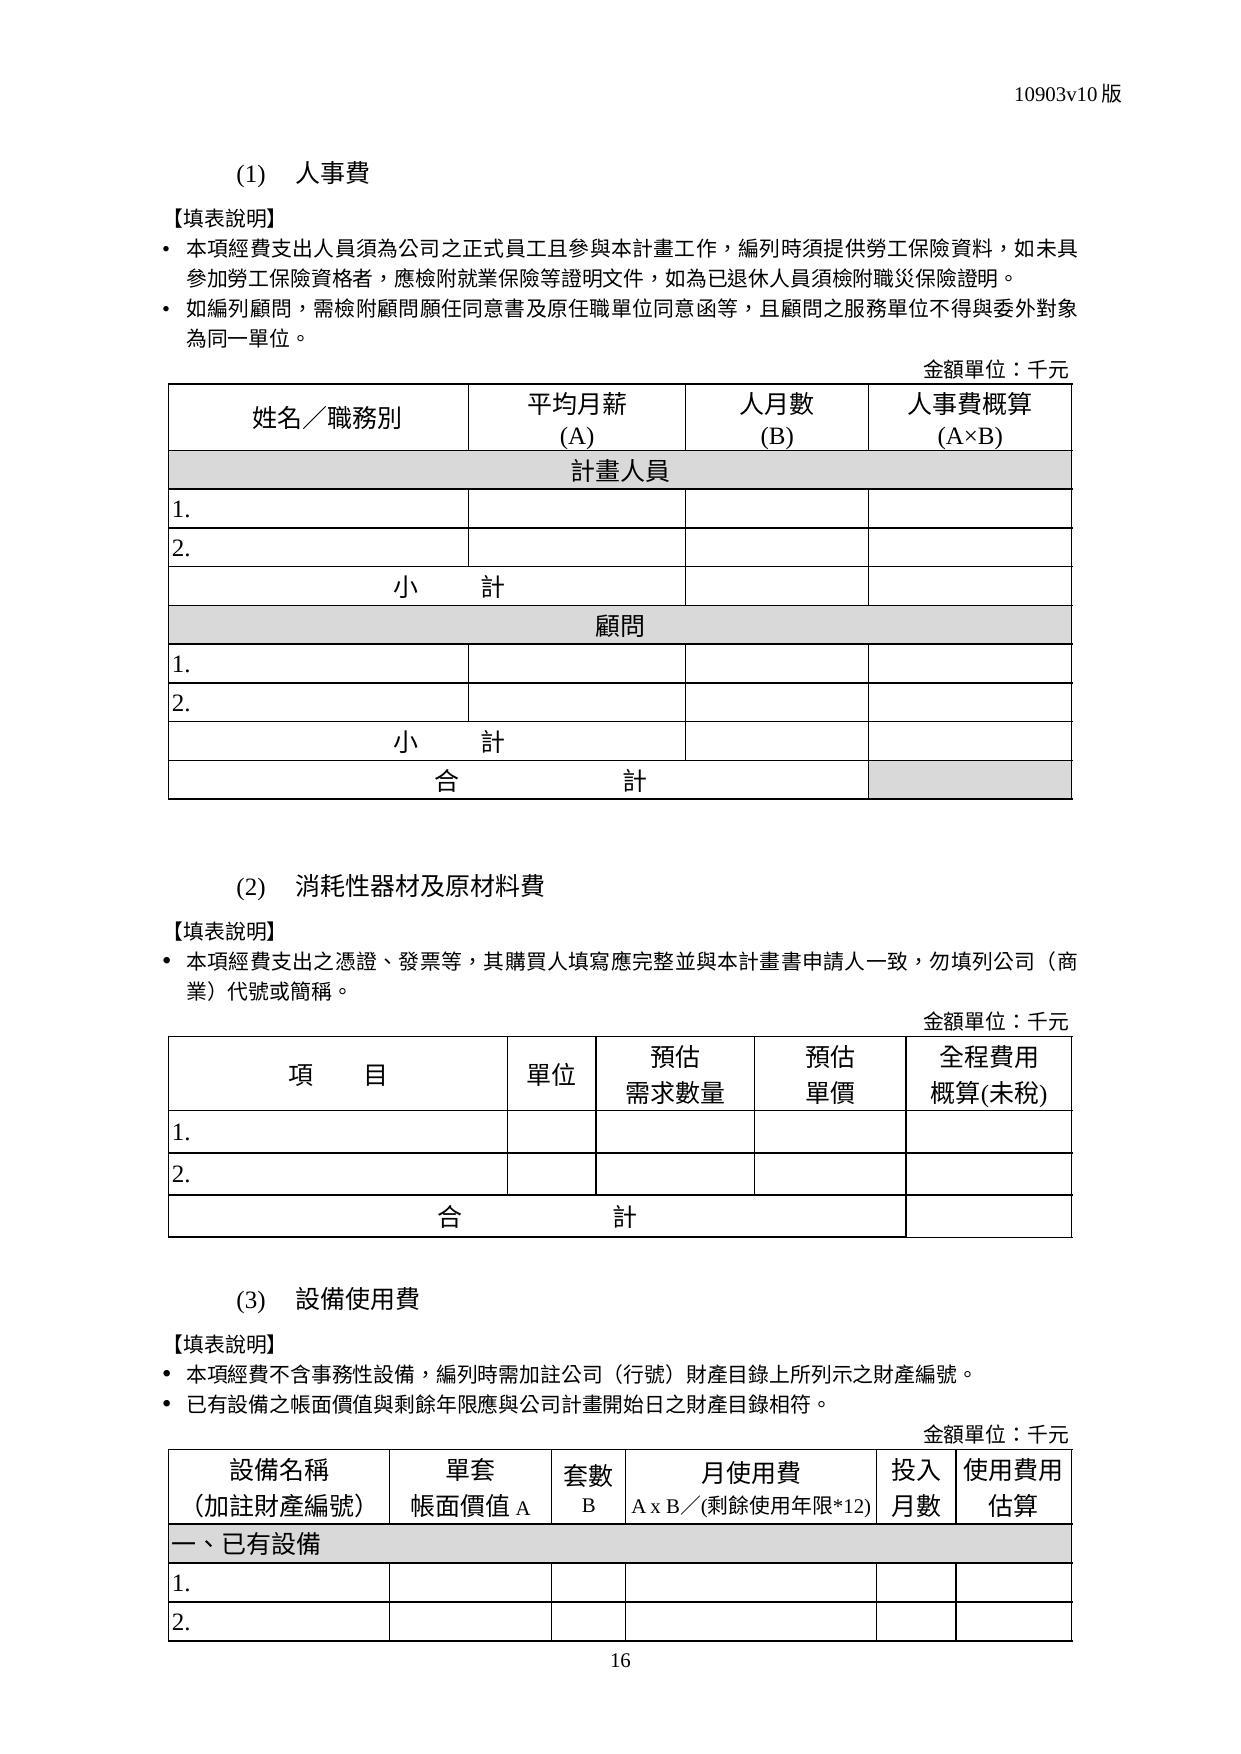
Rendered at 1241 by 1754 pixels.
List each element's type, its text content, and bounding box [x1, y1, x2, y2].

table_cell 人事費概算 (A×B) [869, 385, 1071, 449]
table_cell [869, 761, 1071, 798]
table_cell 平均月薪 (A) [469, 385, 685, 449]
table_cell 1. [169, 490, 468, 527]
table_cell 2. [169, 1154, 507, 1194]
text 【填表說明】 [162, 202, 1078, 232]
table_cell 月使用費 A x B／(剩餘使用年限*12) [626, 1450, 876, 1523]
table_cell 單位 [508, 1037, 595, 1110]
table_cell 計畫人員 [169, 451, 1071, 488]
table_cell [686, 490, 868, 527]
table_cell [755, 1111, 905, 1152]
table_cell 1. [169, 1564, 389, 1601]
table_header 金額單位：千元 [169, 353, 1072, 383]
table_cell [869, 567, 1071, 604]
table_cell [869, 722, 1071, 759]
list 消耗性器材及原材料費 [236, 866, 1122, 902]
table_cell [597, 1111, 754, 1152]
table_cell 使用費用估算 [957, 1450, 1071, 1523]
table_cell [469, 529, 685, 566]
table_cell [626, 1564, 876, 1601]
table_cell 全程費用 概算(未稅) [907, 1037, 1071, 1110]
table_cell 單套 帳面價值A [390, 1450, 551, 1523]
list 設備使用費 [236, 1279, 1122, 1315]
table_cell [552, 1564, 625, 1601]
table_header 金額單位：千元 [169, 1006, 1072, 1036]
table_cell 項 目 [169, 1037, 507, 1110]
table_cell [877, 1603, 955, 1640]
table_cell 預估 需求數量 [597, 1037, 754, 1110]
table_cell [686, 529, 868, 566]
table_cell 預估 單價 [755, 1037, 905, 1110]
table_cell [508, 1111, 595, 1152]
list 已有設備之帳面價值與剩餘年限應與公司計畫開始日之財產目錄相符。 [162, 1388, 1078, 1418]
table_cell [957, 1603, 1071, 1640]
table_cell [907, 1111, 1071, 1152]
text 【填表說明】 [162, 915, 1078, 945]
table_cell [552, 1603, 625, 1640]
table_cell 顧問 [169, 606, 1071, 643]
table_cell [869, 529, 1071, 566]
table_cell [686, 684, 868, 721]
list 本項經費支出之憑證、發票等，其購買人填寫應完整並與本計畫書申請人一致，勿填列公司（商業）代號或簡稱。 [162, 945, 1078, 1006]
text 【填表說明】 [162, 1328, 1078, 1358]
table_cell 合 計 [169, 1196, 905, 1236]
table_cell [469, 645, 685, 682]
table_cell 2. [169, 684, 468, 721]
table_cell [469, 684, 685, 721]
list 本項經費不含事務性設備，編列時需加註公司（行號）財產目錄上所列示之財產編號。 [162, 1358, 1078, 1388]
table_cell 人月數 (B) [686, 385, 868, 449]
table_cell 小 計 [169, 567, 685, 604]
list 人事費 [236, 153, 1122, 189]
table_header 金額單位：千元 [169, 1419, 1072, 1449]
table_cell 合 計 [169, 761, 868, 798]
table_cell [869, 684, 1071, 721]
table_cell [686, 567, 868, 604]
table_cell [390, 1564, 551, 1601]
table_cell 投入月數 [877, 1450, 955, 1523]
table_cell [390, 1603, 551, 1640]
table_cell 一、已有設備 [169, 1525, 1071, 1562]
list 本項經費支出人員須為公司之正式員工且參與本計畫工作，編列時須提供勞工保險資料，如未具參加勞工保險資格者，應檢附就業保險等證明文件，如為已退休人員須檢附職災保險證明。 [162, 232, 1078, 292]
table_cell [957, 1564, 1071, 1601]
table_cell [907, 1196, 1071, 1236]
table_cell 姓名／職務別 [169, 385, 468, 449]
table_cell [597, 1154, 754, 1194]
table_cell 1. [169, 1111, 507, 1152]
table_cell [686, 645, 868, 682]
table_cell 2. [169, 529, 468, 566]
table_cell 2. [169, 1603, 389, 1640]
table_cell [626, 1603, 876, 1640]
table_cell 1. [169, 645, 468, 682]
table_cell [469, 490, 685, 527]
table_cell 小 計 [169, 722, 685, 759]
table_cell [508, 1154, 595, 1194]
table_cell [686, 722, 868, 759]
table_cell 套數 B [552, 1450, 625, 1523]
list 如編列顧問，需檢附顧問願任同意書及原任職單位同意函等，且顧問之服務單位不得與委外對象為同一單位。 [162, 292, 1078, 353]
table_cell [907, 1154, 1071, 1194]
table_cell [869, 645, 1071, 682]
table_cell [877, 1564, 955, 1601]
table_cell [869, 490, 1071, 527]
table_cell [755, 1154, 905, 1194]
table_cell 設備名稱 （加註財產編號） [169, 1450, 389, 1523]
